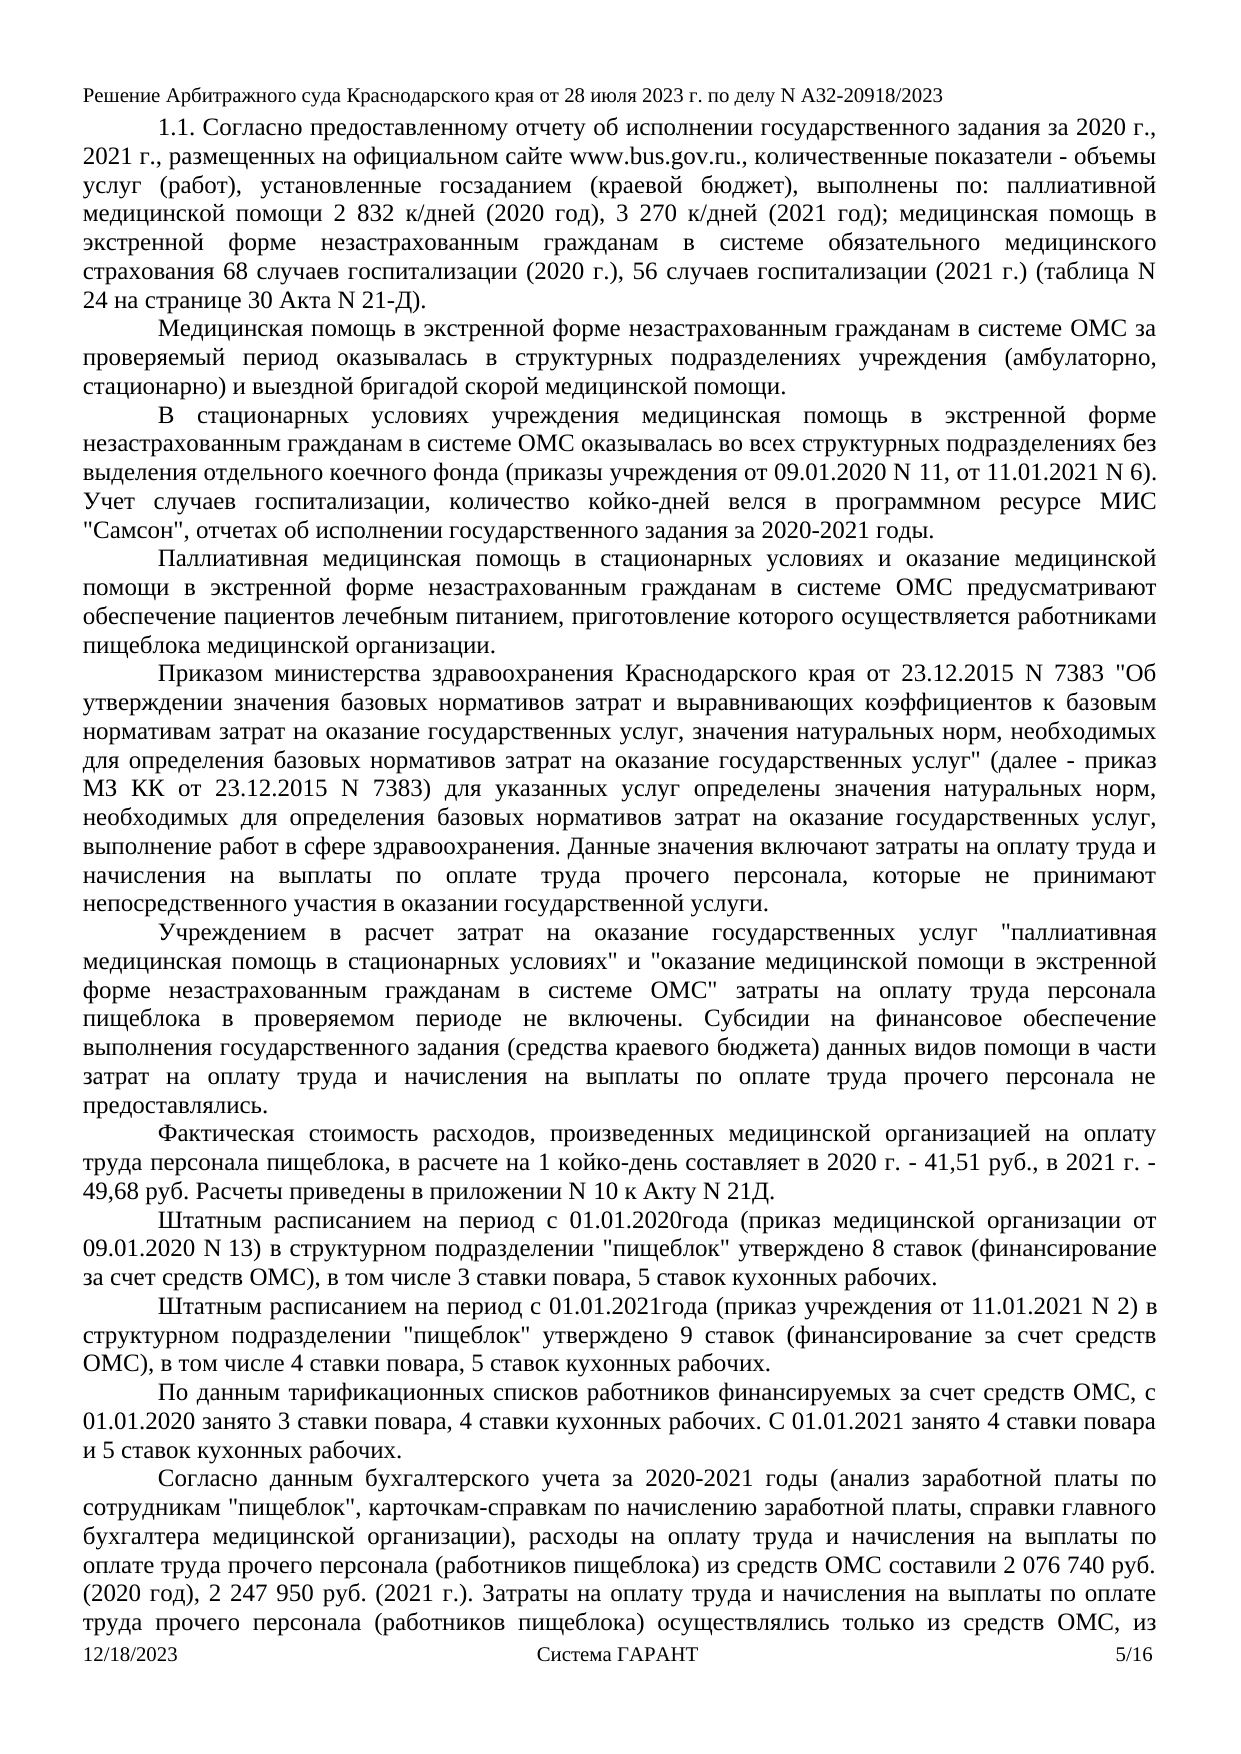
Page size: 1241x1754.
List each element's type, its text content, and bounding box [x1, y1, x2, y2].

text Приказом министерства здравоохранения Краснодарского края от 23.12.2015 N 7383 "Об утверждении значения базовых нормативов затрат и выравнивающих коэффициентов к базовым нормативам затрат на оказание государственных услуг, значения натуральных норм, необходимых для определения базовых нормативов затрат на оказание государственных услуг" (далее - приказ МЗ КК от 23.12.2015 N 7383) для указанных услуг определены значения натуральных норм, необходимых для определения базовых нормативов затрат на оказание государственных услуг, выполнение работ в сфере здравоохранения. Данные значения включают затраты на оплату труда и начисления на выплаты по оплате труда прочего персонала, которые не принимают непосредственного участия в оказании государственной услуги. [83, 658, 1157, 917]
text Фактическая стоимость расходов, произведенных медицинской организацией на оплату труда персонала пищеблока, в расчете на 1 койко-день составляет в 2020 г. - 41,51 руб., в 2021 г. - 49,68 руб. Расчеты приведены в приложении N 10 к Акту N 21Д. [83, 1118, 1157, 1205]
text Паллиативная медицинская помощь в стационарных условиях и оказание медицинской помощи в экстренной форме незастрахованным гражданам в системе ОМС предусматривают обеспечение пациентов лечебным питанием, приготовление которого осуществляется работниками пищеблока медицинской организации. [83, 543, 1157, 658]
text Штатным расписанием на период с 01.01.2021года (приказ учреждения от 11.01.2021 N 2) в структурном подразделении "пищеблок" утверждено 9 ставок (финансирование за счет средств ОМС), в том числе 4 ставки повара, 5 ставок кухонных рабочих. [83, 1291, 1157, 1377]
text Учреждением в расчет затрат на оказание государственных услуг "паллиативная медицинская помощь в стационарных условиях" и "оказание медицинской помощи в экстренной форме незастрахованным гражданам в системе ОМС" затраты на оплату труда персонала пищеблока в проверяемом периоде не включены. Субсидии на финансовое обеспечение выполнения государственного задания (средства краевого бюджета) данных видов помощи в части затрат на оплату труда и начисления на выплаты по оплате труда прочего персонала не предоставлялись. [83, 917, 1157, 1118]
text Штатным расписанием на период с 01.01.2020года (приказ медицинской организации от 09.01.2020 N 13) в структурном подразделении "пищеблок" утверждено 8 ставок (финансирование за счет средств ОМС), в том числе 3 ставки повара, 5 ставок кухонных рабочих. [83, 1205, 1157, 1291]
text В стационарных условиях учреждения медицинская помощь в экстренной форме незастрахованным гражданам в системе ОМС оказывалась во всех структурных подразделениях без выделения отдельного коечного фонда (приказы учреждения от 09.01.2020 N 11, от 11.01.2021 N 6). Учет случаев госпитализации, количество койко-дней велся в программном ресурсе МИС "Самсон", отчетах об исполнении государственного задания за 2020-2021 годы. [83, 400, 1157, 543]
text 1.1. Согласно предоставленному отчету об исполнении государственного задания за 2020 г., 2021 г., размещенных на официальном сайте www.bus.gov.ru., количественные показатели - объемы услуг (работ), установленные госзаданием (краевой бюджет), выполнены по: паллиативной медицинской помощи 2 832 к/дней (2020 год), 3 270 к/дней (2021 год); медицинская помощь в экстренной форме незастрахованным гражданам в системе обязательного медицинского страхования 68 случаев госпитализации (2020 г.), 56 случаев госпитализации (2021 г.) (таблица N 24 на странице 30 Акта N 21-Д). [83, 112, 1157, 313]
text По данным тарификационных списков работников финансируемых за счет средств ОМС, с 01.01.2020 занято 3 ставки повара, 4 ставки кухонных рабочих. С 01.01.2021 занято 4 ставки повара и 5 ставок кухонных рабочих. [83, 1377, 1157, 1463]
text Согласно данным бухгалтерского учета за 2020-2021 годы (анализ заработной платы по сотрудникам "пищеблок", карточкам-справкам по начислению заработной платы, справки главного бухгалтера медицинской организации), расходы на оплату труда и начисления на выплаты по оплате труда прочего персонала (работников пищеблока) из средств ОМС составили 2 076 740 руб. (2020 год), 2 247 950 руб. (2021 г.). Затраты на оплату труда и начисления на выплаты по оплате труда прочего персонала (работников пищеблока) осуществлялись только из средств ОМС, из [83, 1463, 1157, 1636]
text Медицинская помощь в экстренной форме незастрахованным гражданам в системе ОМС за проверяемый период оказывалась в структурных подразделениях учреждения (амбулаторно, стационарно) и выездной бригадой скорой медицинской помощи. [83, 313, 1157, 400]
